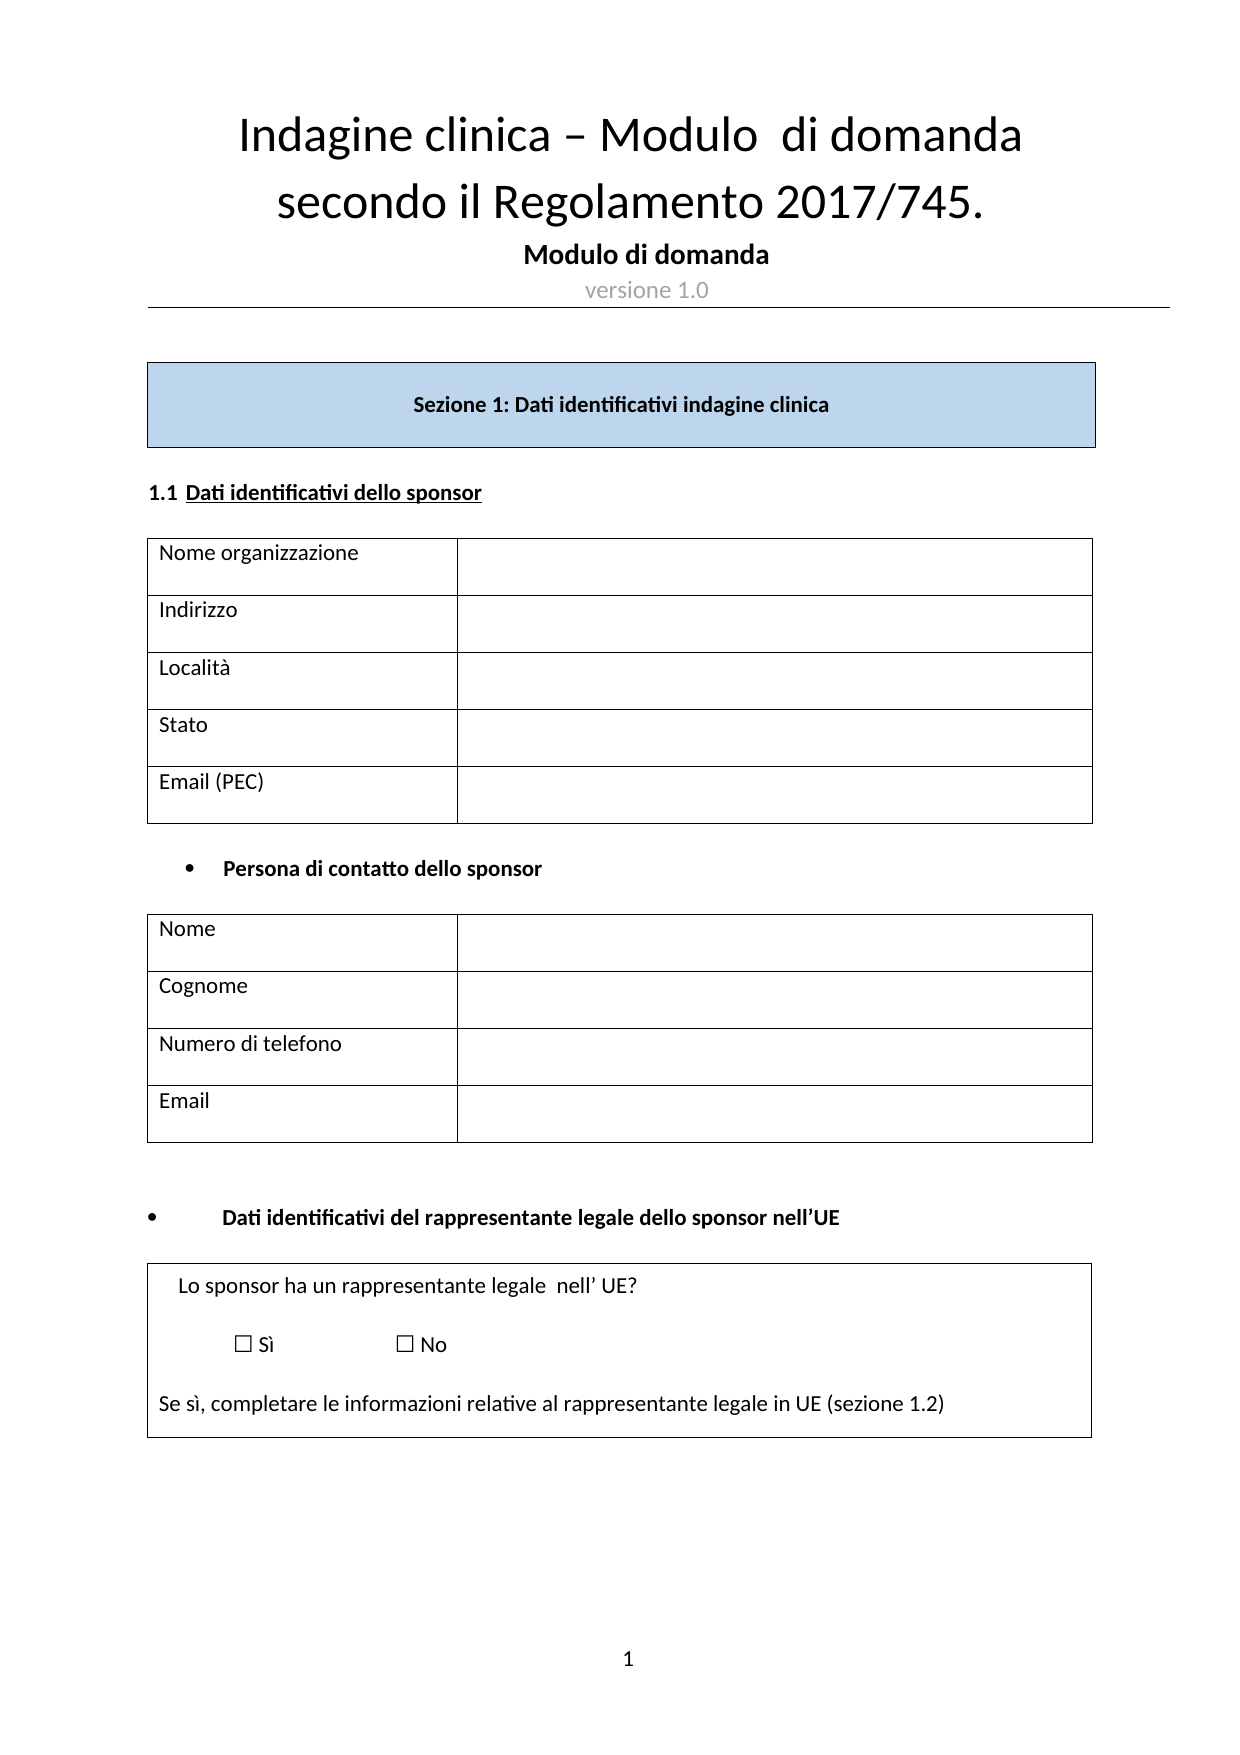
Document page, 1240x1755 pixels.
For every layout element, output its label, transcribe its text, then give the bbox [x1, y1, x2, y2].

table_header Nome [148, 915, 457, 971]
list Dati identificativi dello sponsor [148, 478, 1107, 506]
table_header Sezione 1: Dati identificativi indagine clinica [148, 363, 1095, 447]
table_cell Cognome [148, 972, 457, 1028]
text Modulo di domanda [192, 236, 1107, 272]
list Persona di contatto dello sponsor [186, 854, 1107, 882]
table_cell Email [148, 1086, 457, 1142]
table_cell Località [148, 653, 457, 709]
table_cell Stato [148, 710, 457, 766]
text Indagine clinica – Modulo di domanda secondo il Regolamento 2017/745. [154, 103, 1107, 231]
table_cell Indirizzo [148, 596, 457, 652]
table_cell Numero di telefono [148, 1029, 457, 1085]
table_header Lo sponsor ha un rappresentante legale nell’ UE? ☐ Sì ☐ No Se sì, completare le informazioni relative al rappresentante legale in UE (sezione 1.2) [148, 1264, 1091, 1437]
table_cell [458, 596, 1092, 652]
table_cell [458, 710, 1092, 766]
table_cell Email (PEC) [148, 767, 457, 823]
table_cell [458, 767, 1092, 823]
table_cell [458, 1086, 1092, 1142]
table_cell [458, 972, 1092, 1028]
table_cell [458, 1029, 1092, 1085]
table_header [458, 539, 1092, 594]
table_header Nome organizzazione [148, 539, 457, 594]
table_header [458, 915, 1092, 971]
list Dati identificativi del rappresentante legale dello sponsor nell’UE [148, 1203, 1093, 1231]
text versione 1.0 [192, 274, 1107, 304]
table_cell [458, 653, 1092, 709]
